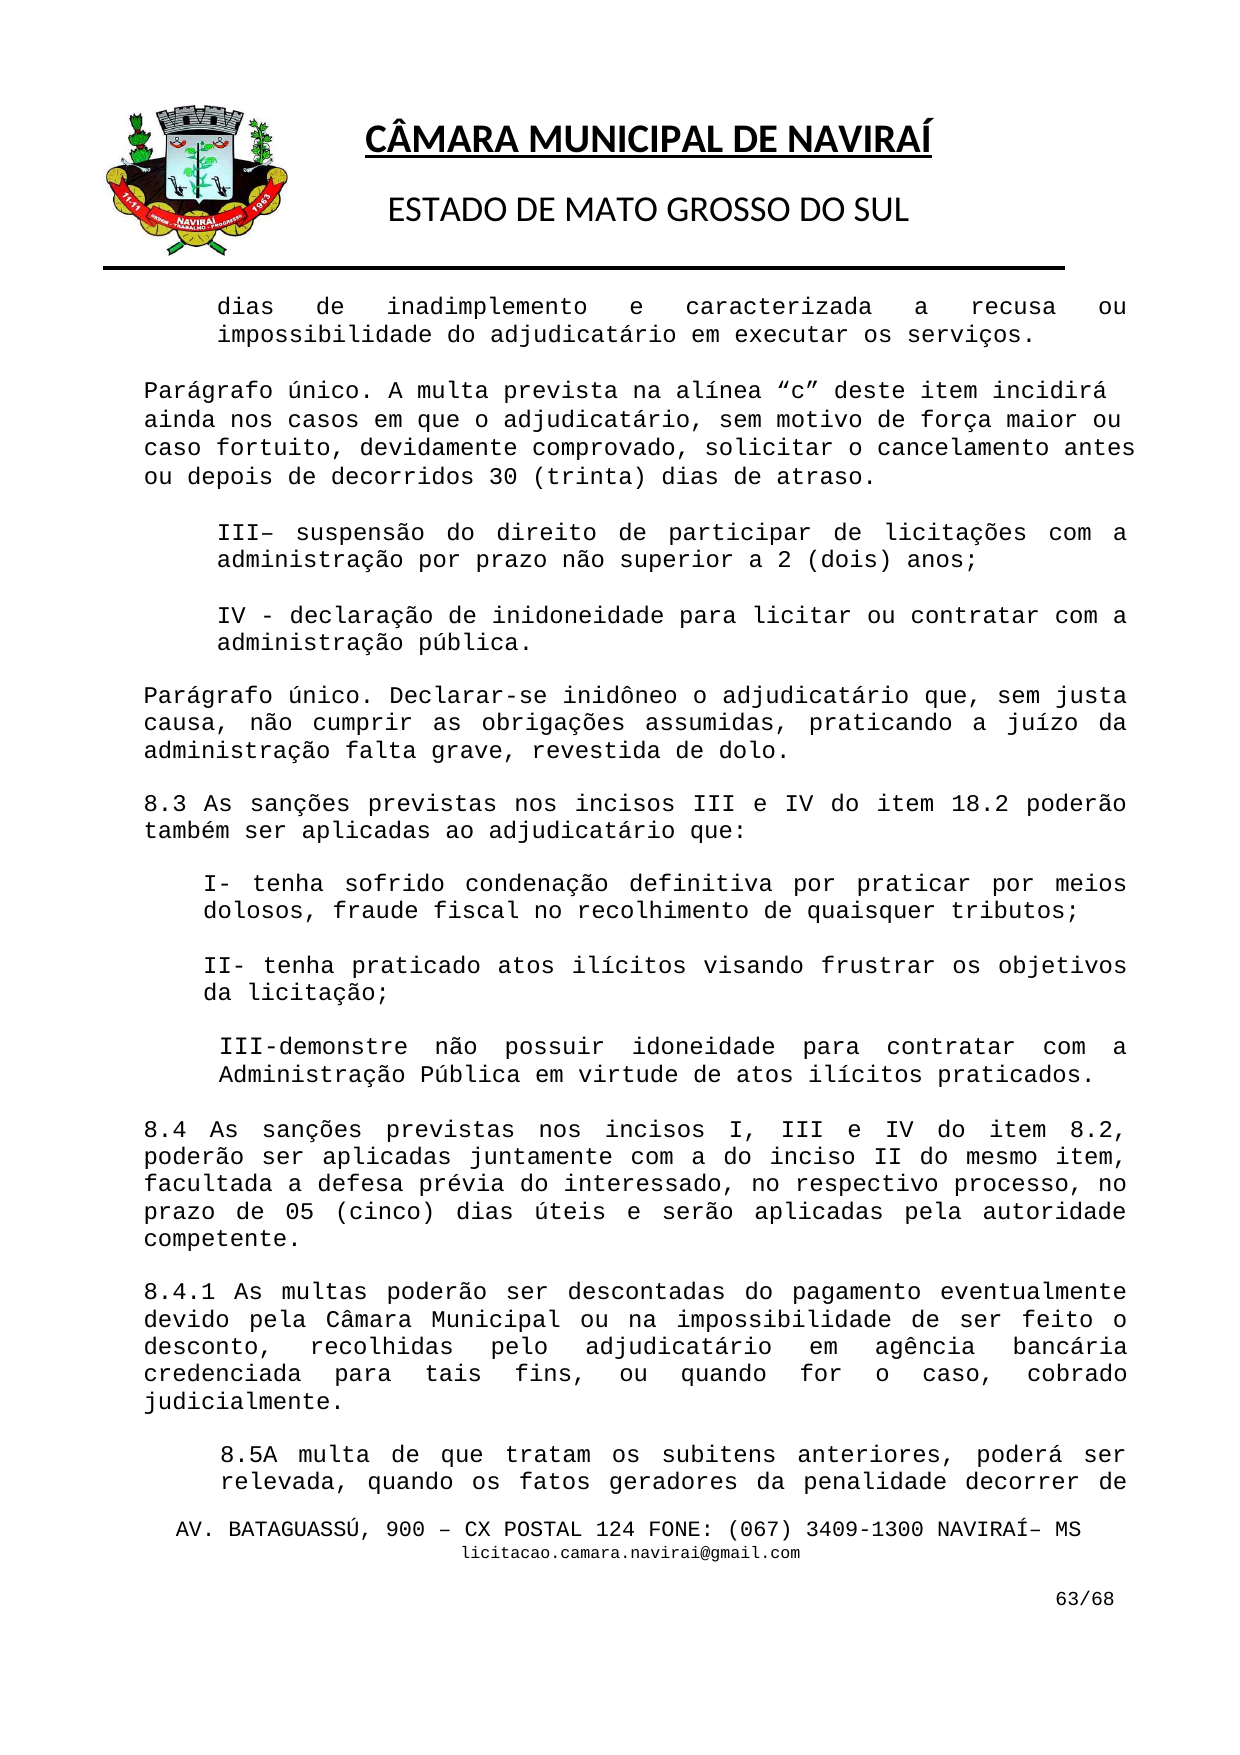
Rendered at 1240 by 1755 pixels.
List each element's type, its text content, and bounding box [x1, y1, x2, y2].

text Parágrafo único. Declarar-se inidôneo o adjudicatário que, sem justa causa, não cumprir as obrigações assumidas, praticando a juízo da administração falta grave, revestida de dolo. [143, 683, 1128, 765]
text II- tenha praticado atos ilícitos visando frustrar os objetivos da licitação; [203, 953, 1128, 1008]
text 8.4.1 As multas poderão ser descontadas do pagamento eventualmente devido pela Câmara Municipal ou na impossibilidade de ser feito o desconto, recolhidas pelo adjudicatário em agência bancária credenciada para tais fins, ou quando for o caso, cobrado judicialmente. [143, 1279, 1128, 1416]
text Parágrafo único. A multa prevista na alínea “c” deste item incidirá ainda nos casos em que o adjudicatário, sem motivo de força maior ou caso fortuito, devidamente comprovado, solicitar o cancelamento antes ou depois de decorridos 30 (trinta) dias de atraso. [144, 378, 1151, 491]
text III– suspensão do direito de participar de licitações com a administração por prazo não superior a 2 (dois) anos; [217, 520, 1128, 574]
list A multa de que tratam os subitens anteriores, poderá ser relevada, quando os fatos geradores da penalidade decorrer de [144, 1442, 1128, 1497]
text IV - declaração de inidoneidade para licitar ou contratar com a administração pública. [217, 603, 1128, 658]
list demonstre não possuir idoneidade para contratar com a Administração Pública em virtude de atos ilícitos praticados. [144, 1033, 1128, 1089]
list dias de inadimplemento e caracterizada a recusa ou impossibilidade do adjudicatário em executar os serviços. [144, 295, 1128, 349]
text 8.4 As sanções previstas nos incisos I, III e IV do item 8.2, poderão ser aplicadas juntamente com a do inciso II do mesmo item, facultada a defesa prévia do interessado, no respectivo processo, no prazo de 05 (cinco) dias úteis e serão aplicadas pela autoridade competente. [143, 1117, 1128, 1254]
text I- tenha sofrido condenação definitiva por praticar por meios dolosos, fraude fiscal no recolhimento de quaisquer tributos; [203, 871, 1128, 926]
text 8.3 As sanções previstas nos incisos III e IV do item 18.2 poderão também ser aplicadas ao adjudicatário que: [143, 791, 1128, 846]
